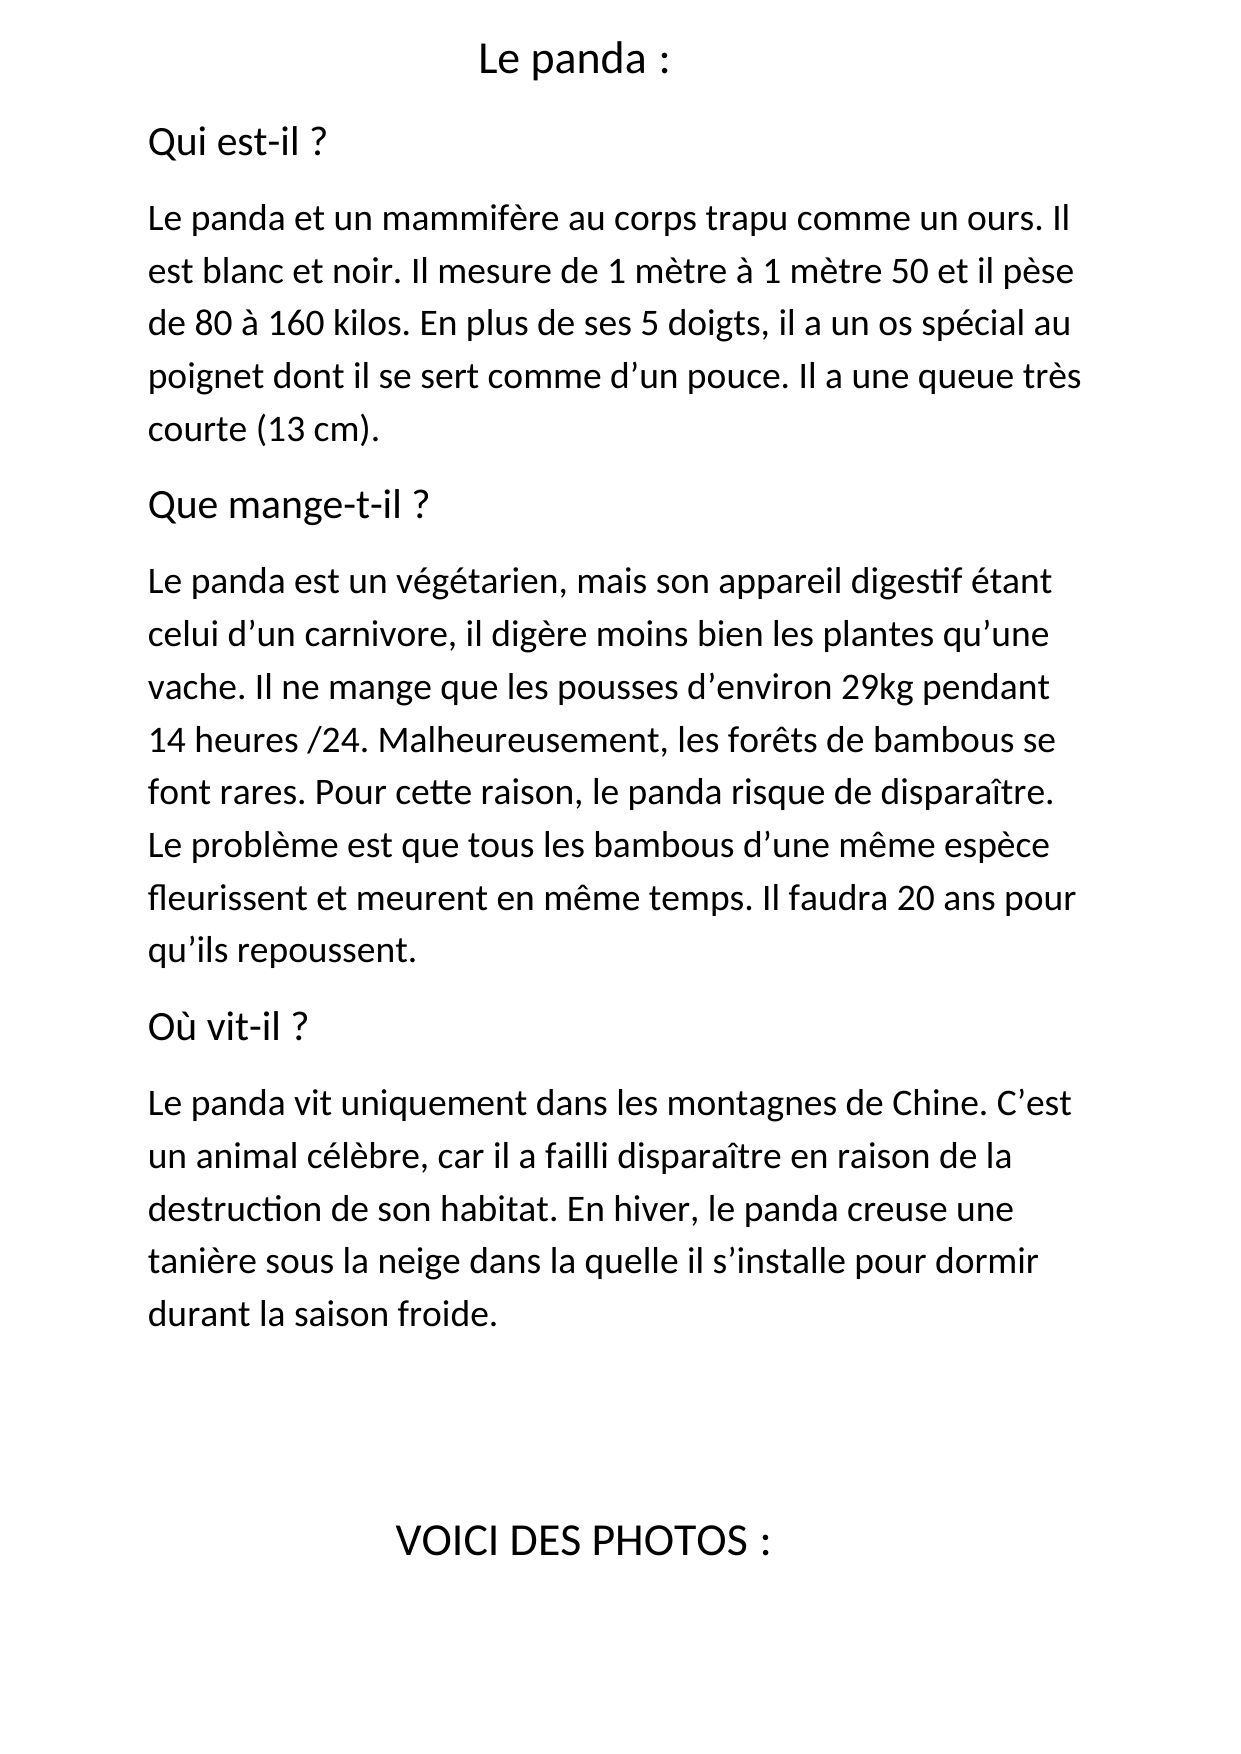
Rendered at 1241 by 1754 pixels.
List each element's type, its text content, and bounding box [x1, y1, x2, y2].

text Le panda : [148, 29, 1093, 85]
text Le panda est un végétarien, mais son appareil digestif étant celui d’un carnivore, il digère moins bien les plantes qu’une vache. Il ne mange que les pousses d’environ 29kg pendant 14 heures /24. Malheureusement, les forêts de bambous se font rares. Pour cette raison, le panda risque de disparaître. Le problème est que tous les bambous d’une même espèce fleurissent et meurent en même temps. Il faudra 20 ans pour qu’ils repoussent. [148, 557, 1093, 972]
text VOICI DES PHOTOS : [148, 1511, 1093, 1567]
text Où vit-il ? [148, 1000, 1093, 1051]
text Le panda vit uniquement dans les montagnes de Chine. C’est un animal célèbre, car il a failli disparaître en raison de la destruction de son habitat. En hiver, le panda creuse une tanière sous la neige dans la quelle il s’installe pour dormir durant la saison froide. [148, 1079, 1093, 1336]
text Le panda et un mammifère au corps trapu comme un ours. Il est blanc et noir. Il mesure de 1 mètre à 1 mètre 50 et il pèse de 80 à 160 kilos. En plus de ses 5 doigts, il a un os spécial au poignet dont il se sert comme d’un pouce. Il a une queue très courte (13 cm). [148, 194, 1093, 451]
text Qui est-il ? [148, 114, 1093, 165]
text Que mange-t-il ? [148, 478, 1093, 529]
